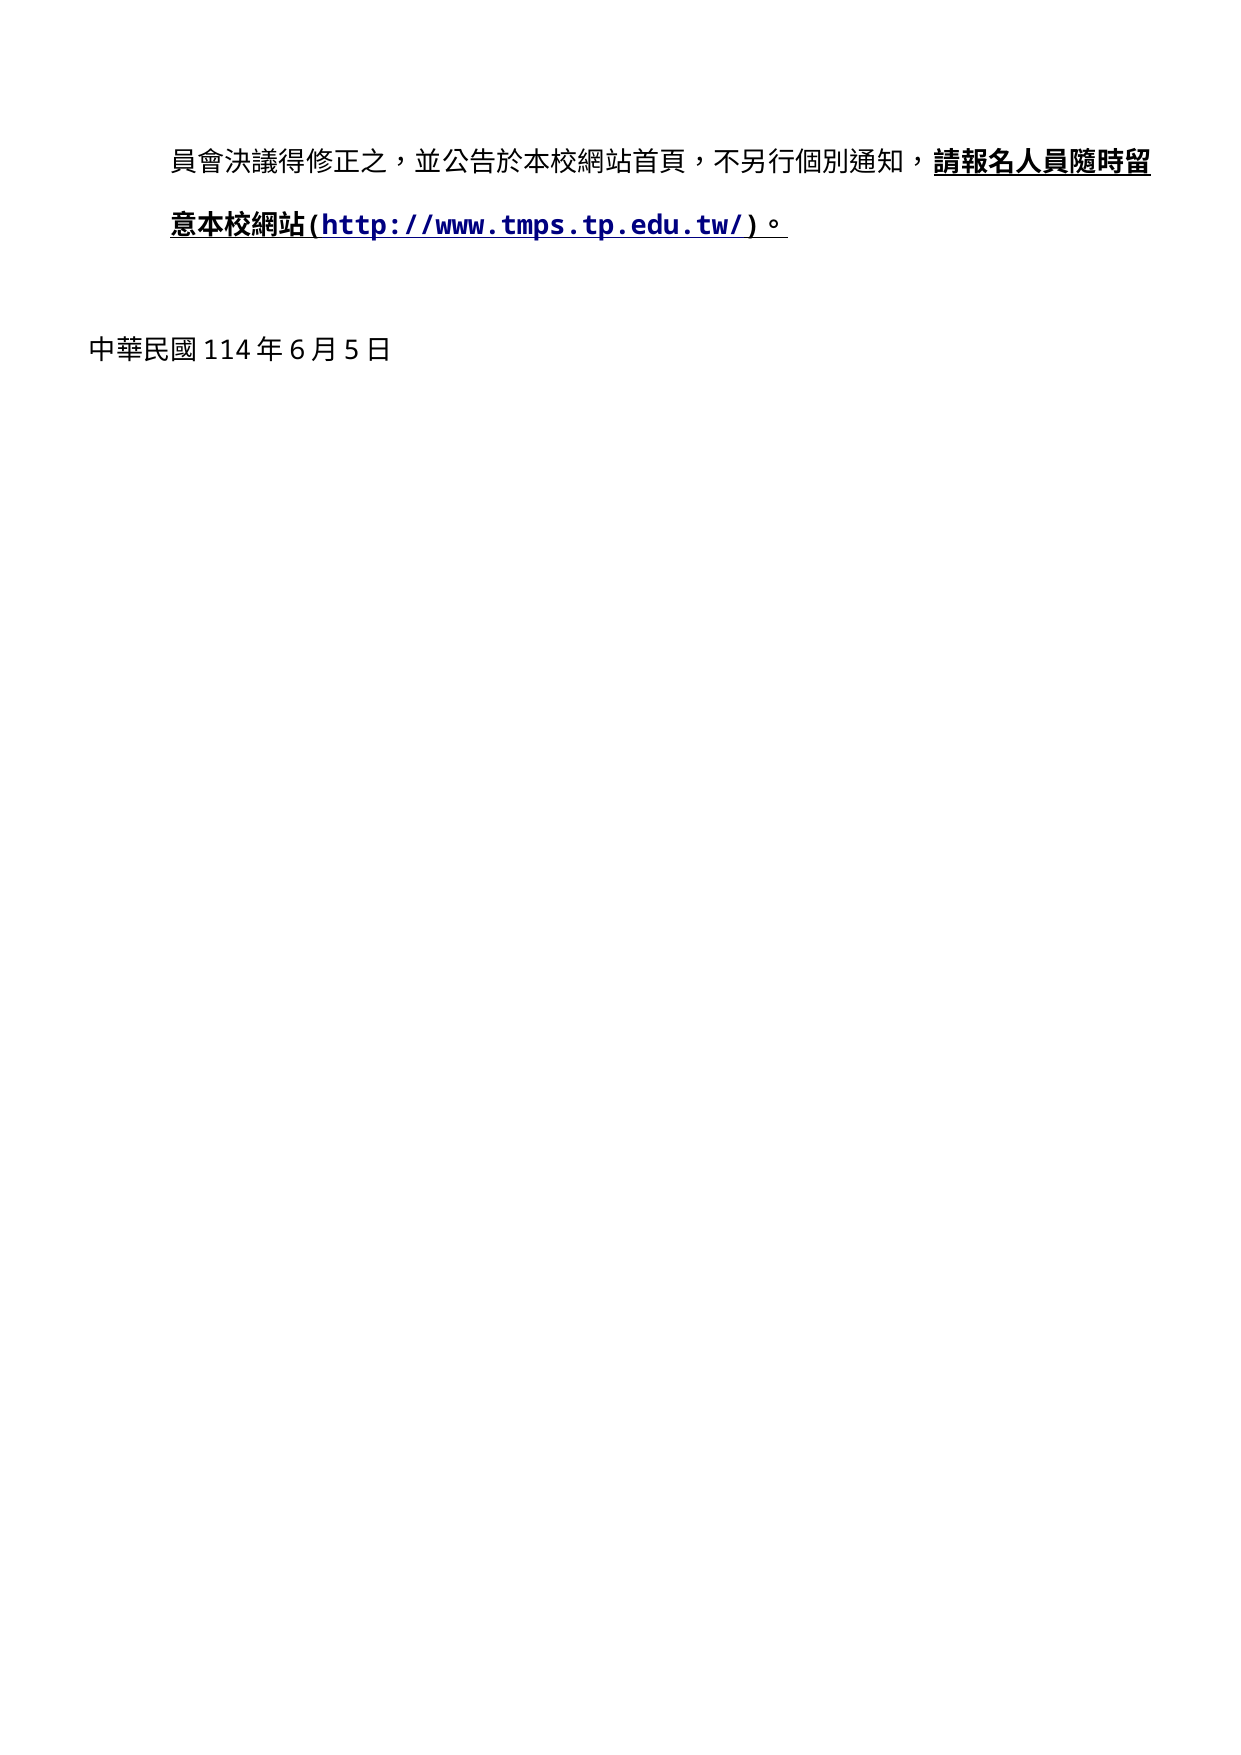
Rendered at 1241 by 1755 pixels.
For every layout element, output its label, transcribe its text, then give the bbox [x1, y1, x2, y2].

text 員會決議得修正之，並公告於本校網站首頁，不另行個別通知，請報名人員隨時留意本校網站(http://www.tmps.tp.edu.tw/)。 [89, 118, 1152, 243]
text 中華民國114年6月5日 [89, 306, 1152, 368]
